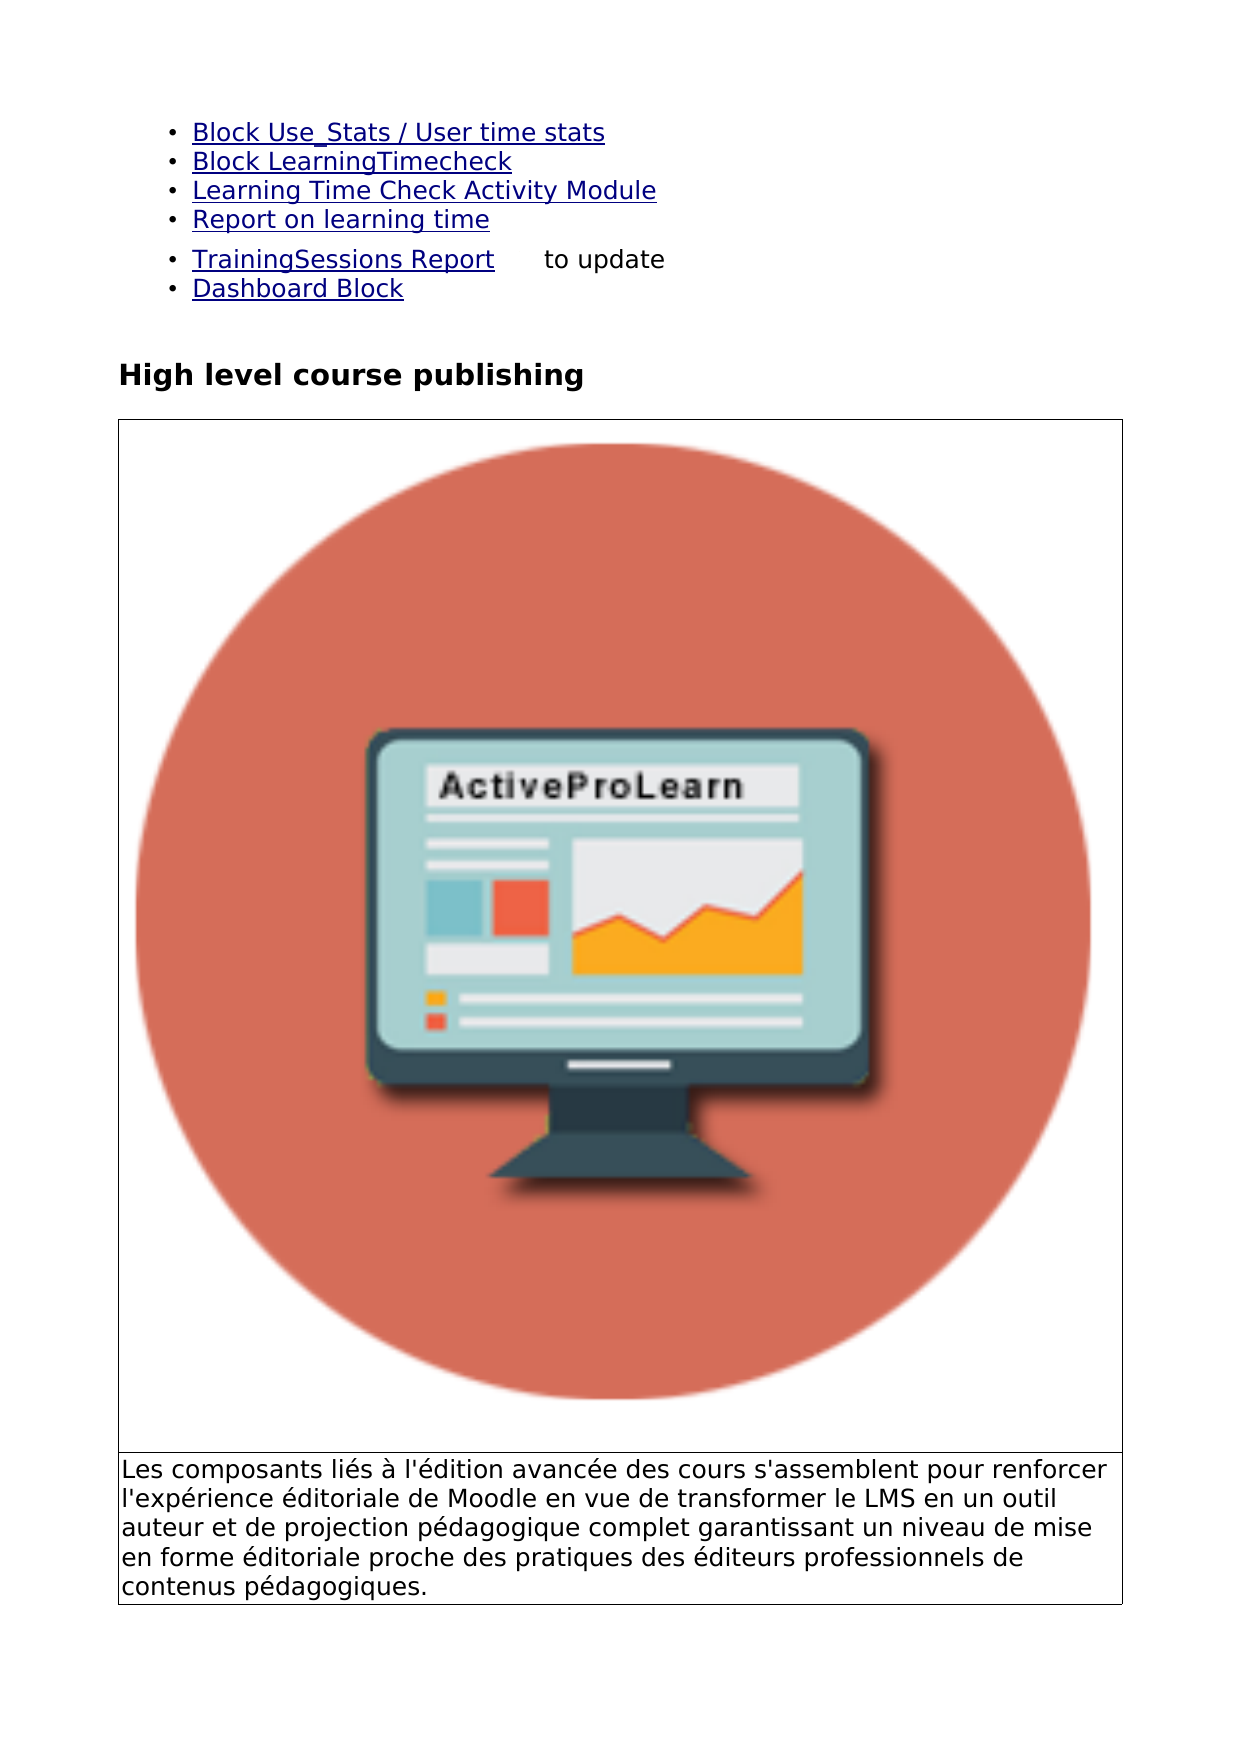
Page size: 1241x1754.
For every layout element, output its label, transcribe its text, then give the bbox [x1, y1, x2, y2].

list Block LearningTimecheck [177, 147, 1122, 176]
list Block Use_Stats / User time stats [177, 118, 1122, 147]
picture [121, 422, 1120, 1421]
subtitle High level course publishing [118, 358, 1122, 392]
table_header [119, 420, 1122, 1452]
table_cell Les composants liés à l'édition avancée des cours s'assemblent pour renforcer l'expérience éditoriale de Moodle en vue de transformer le LMS en un outil auteur et de projection pédagogique complet garantissant un niveau de mise en forme éditoriale proche des pratiques des éditeurs professionnels de contenus pédagogiques. [119, 1453, 1122, 1604]
list Dashboard Block [177, 274, 1122, 303]
list Report on learning time [177, 206, 1122, 235]
list TrainingSessions Report to update [177, 235, 1122, 274]
list Learning Time Check Activity Module [177, 176, 1122, 206]
